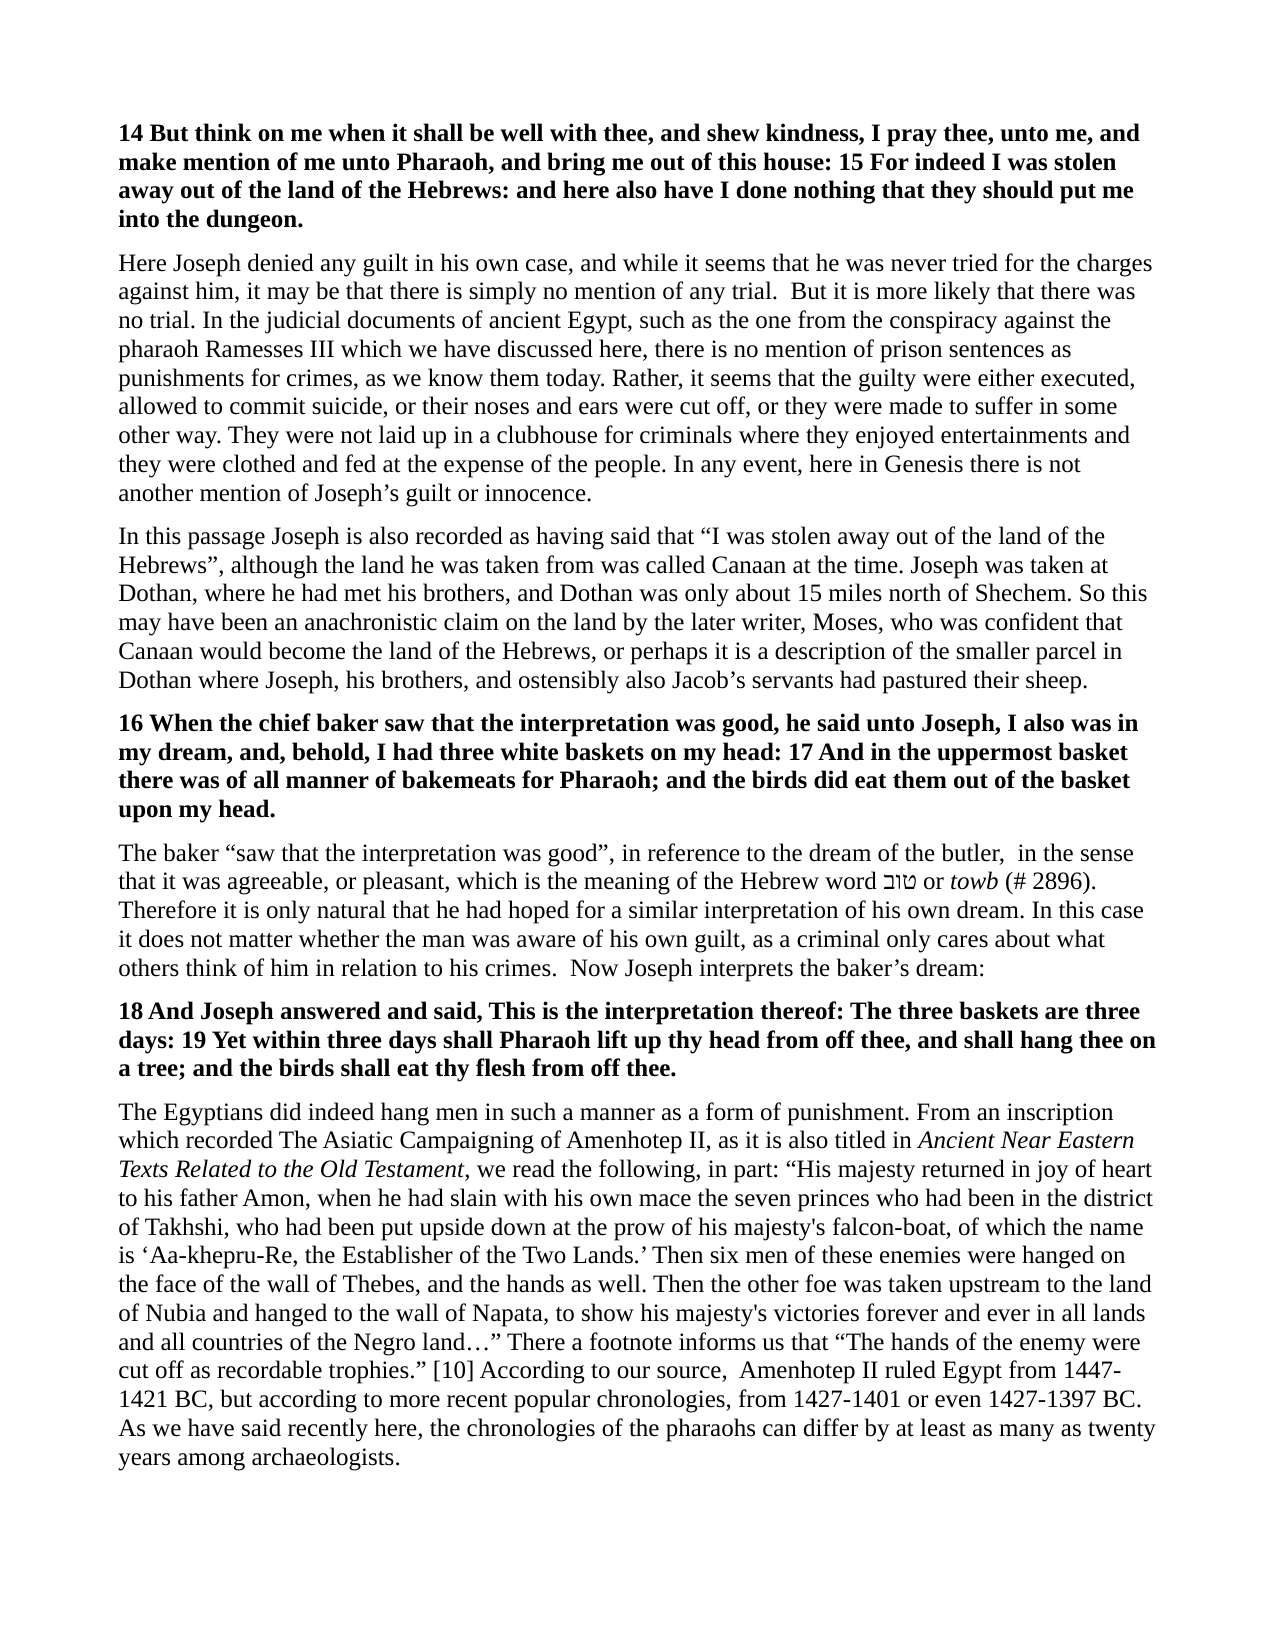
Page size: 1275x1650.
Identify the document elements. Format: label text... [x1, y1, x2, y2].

text 16 When the chief baker saw that the interpretation was good, he said unto Joseph, I also was in my dream, and, behold, I had three white baskets on my head: 17 And in the uppermost basket there was of all manner of bakemeats for Pharaoh; and the birds did eat them out of the basket upon my head. [118, 708, 1157, 823]
text The Egyptians did indeed hang men in such a manner as a form of punishment. From an inscription which recorded The Asiatic Campaigning of Amenhotep II, as it is also titled in Ancient Near Eastern Texts Related to the Old Testament, we read the following, in part: “His majesty returned in joy of heart to his father Amon, when he had slain with his own mace the seven princes who had been in the district of Takhshi, who had been put upside down at the prow of his majesty's falcon-boat, of which the name is ‘Aa-khepru-Re, the Establisher of the Two Lands.’ Then six men of these enemies were hanged on the face of the wall of Thebes, and the hands as well. Then the other foe was taken upstream to the land of Nubia and hanged to the wall of Napata, to show his majesty's victories forever and ever in all lands and all countries of the Negro land…” There a footnote informs us that “The hands of the enemy were cut off as recordable trophies.” [10] According to our source, Amenhotep II ruled Egypt from 1447-1421 BC, but according to more recent popular chronologies, from 1427-1401 or even 1427-1397 BC. As we have said recently here, the chronologies of the pharaohs can differ by at least as many as twenty years among archaeologists. [118, 1097, 1157, 1471]
text In this passage Joseph is also recorded as having said that “I was stolen away out of the land of the Hebrews”, although the land he was taken from was called Canaan at the time. Joseph was taken at Dothan, where he had met his brothers, and Dothan was only about 15 miles north of Shechem. So this may have been an anachronistic claim on the land by the later writer, Moses, who was confident that Canaan would become the land of the Hebrews, or perhaps it is a description of the smaller parcel in Dothan where Joseph, his brothers, and ostensibly also Jacob’s servants had pastured their sheep. [118, 521, 1157, 693]
text The baker “saw that the interpretation was good”, in reference to the dream of the butler, in the sense that it was agreeable, or pleasant, which is the meaning of the Hebrew word טוב or towb (# 2896). Therefore it is only natural that he had hoped for a similar interpretation of his own dream. In this case it does not matter whether the man was aware of his own guilt, as a criminal only cares about what others think of him in relation to his crimes. Now Joseph interprets the baker’s dream: [118, 838, 1157, 981]
text Here Joseph denied any guilt in his own case, and while it seems that he was never tried for the charges against him, it may be that there is simply no mention of any trial. But it is more likely that there was no trial. In the judicial documents of ancient Egypt, such as the one from the conspiracy against the pharaoh Ramesses III which we have discussed here, there is no mention of prison sentences as punishments for crimes, as we know them today. Rather, it seems that the guilty were either executed, allowed to commit suicide, or their noses and ears were cut off, or they were made to suffer in some other way. They were not laid up in a clubhouse for criminals where they enjoyed entertainments and they were clothed and fed at the expense of the people. In any event, here in Genesis there is not another mention of Joseph’s guilt or innocence. [118, 248, 1157, 506]
text 18 And Joseph answered and said, This is the interpretation thereof: The three baskets are three days: 19 Yet within three days shall Pharaoh lift up thy head from off thee, and shall hang thee on a tree; and the birds shall eat thy flesh from off thee. [118, 996, 1157, 1082]
text 14 But think on me when it shall be well with thee, and shew kindness, I pray thee, unto me, and make mention of me unto Pharaoh, and bring me out of this house: 15 For indeed I was stolen away out of the land of the Hebrews: and here also have I done nothing that they should put me into the dungeon. [118, 118, 1157, 233]
